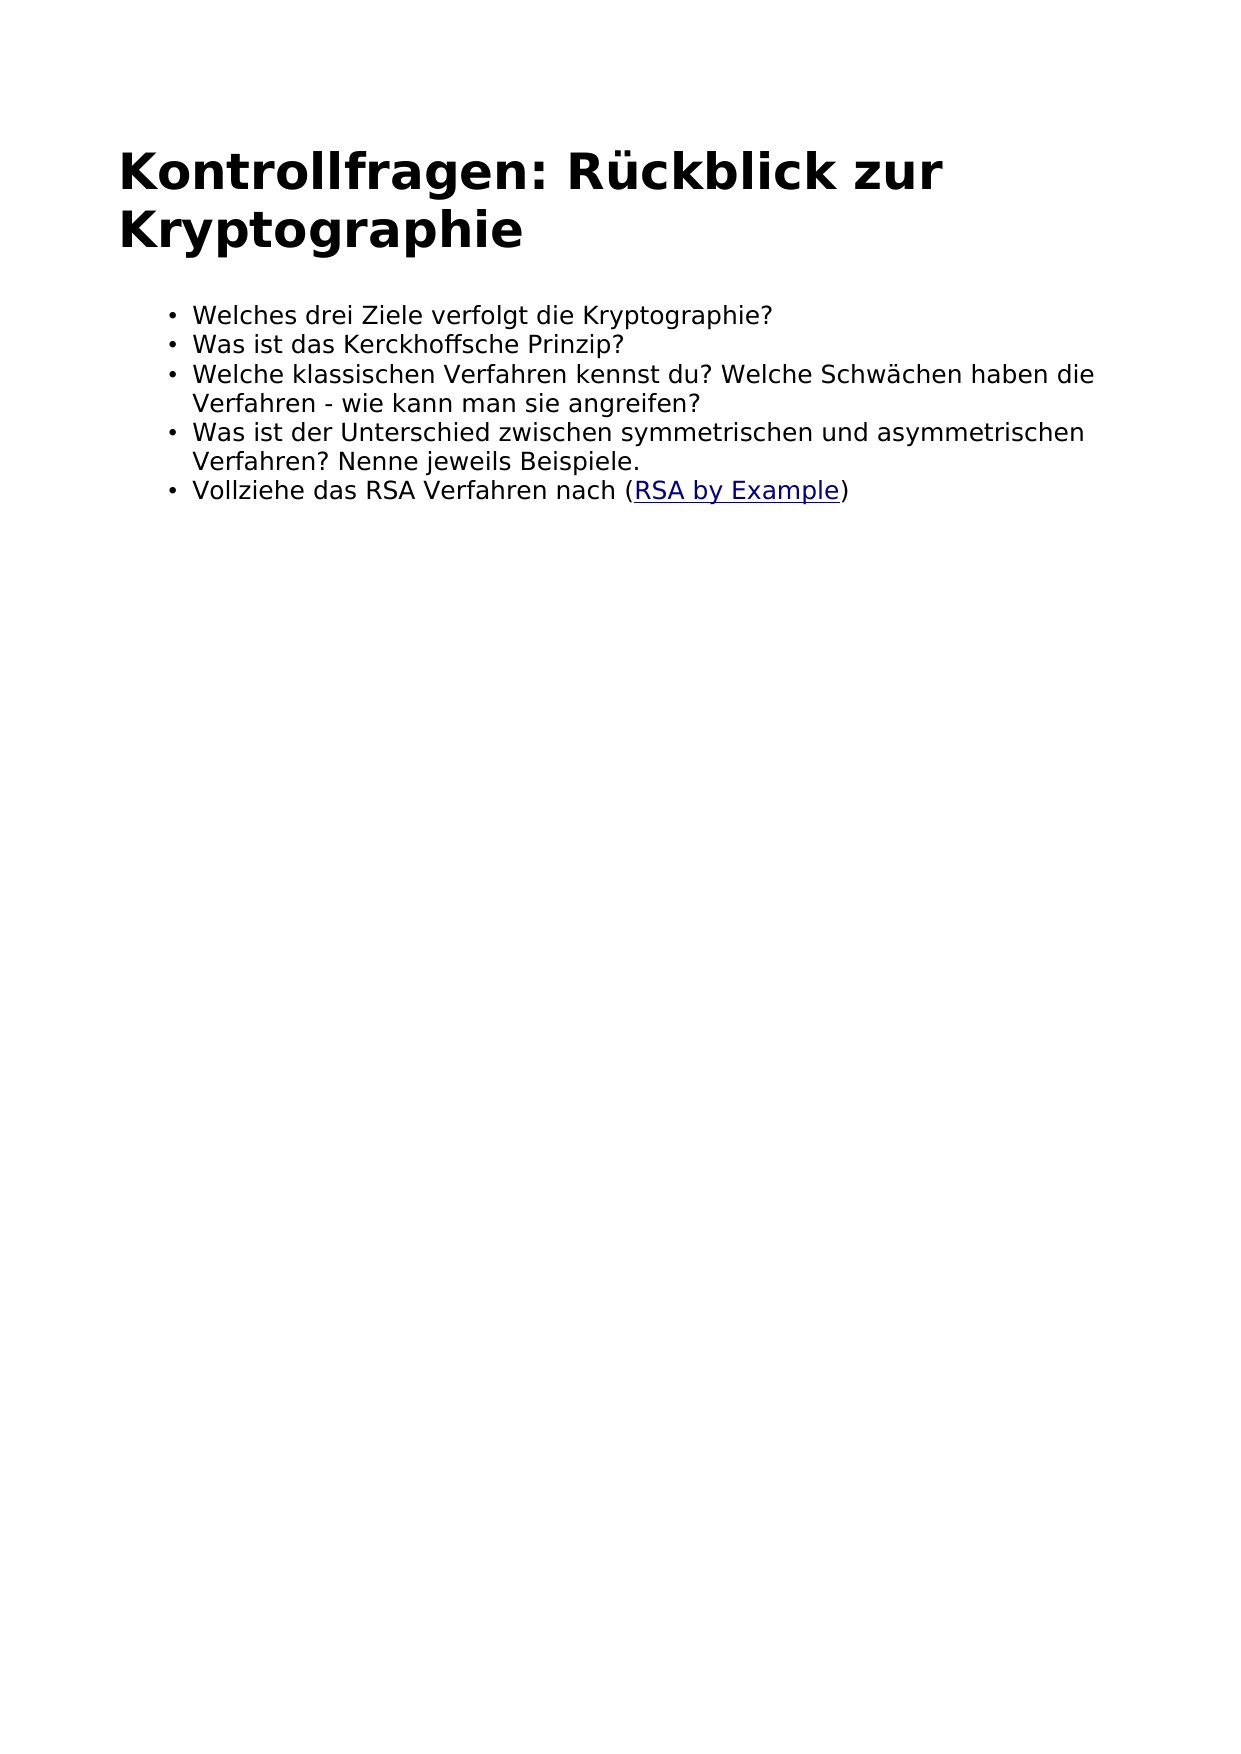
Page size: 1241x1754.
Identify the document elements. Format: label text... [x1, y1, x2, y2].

list Welches drei Ziele verfolgt die Kryptographie? [177, 302, 1122, 331]
list Was ist das Kerckhoffsche Prinzip? [177, 331, 1122, 360]
list Welche klassischen Verfahren kennst du? Welche Schwächen haben die Verfahren - wie kann man sie angreifen? [177, 360, 1122, 418]
list Was ist der Unterschied zwischen symmetrischen und asymmetrischen Verfahren? Nenne jeweils Beispiele. [177, 418, 1122, 477]
list Vollziehe das RSA Verfahren nach (RSA by Example) [177, 477, 1122, 506]
subtitle Kontrollfragen: Rückblick zur Kryptographie [118, 143, 1122, 259]
